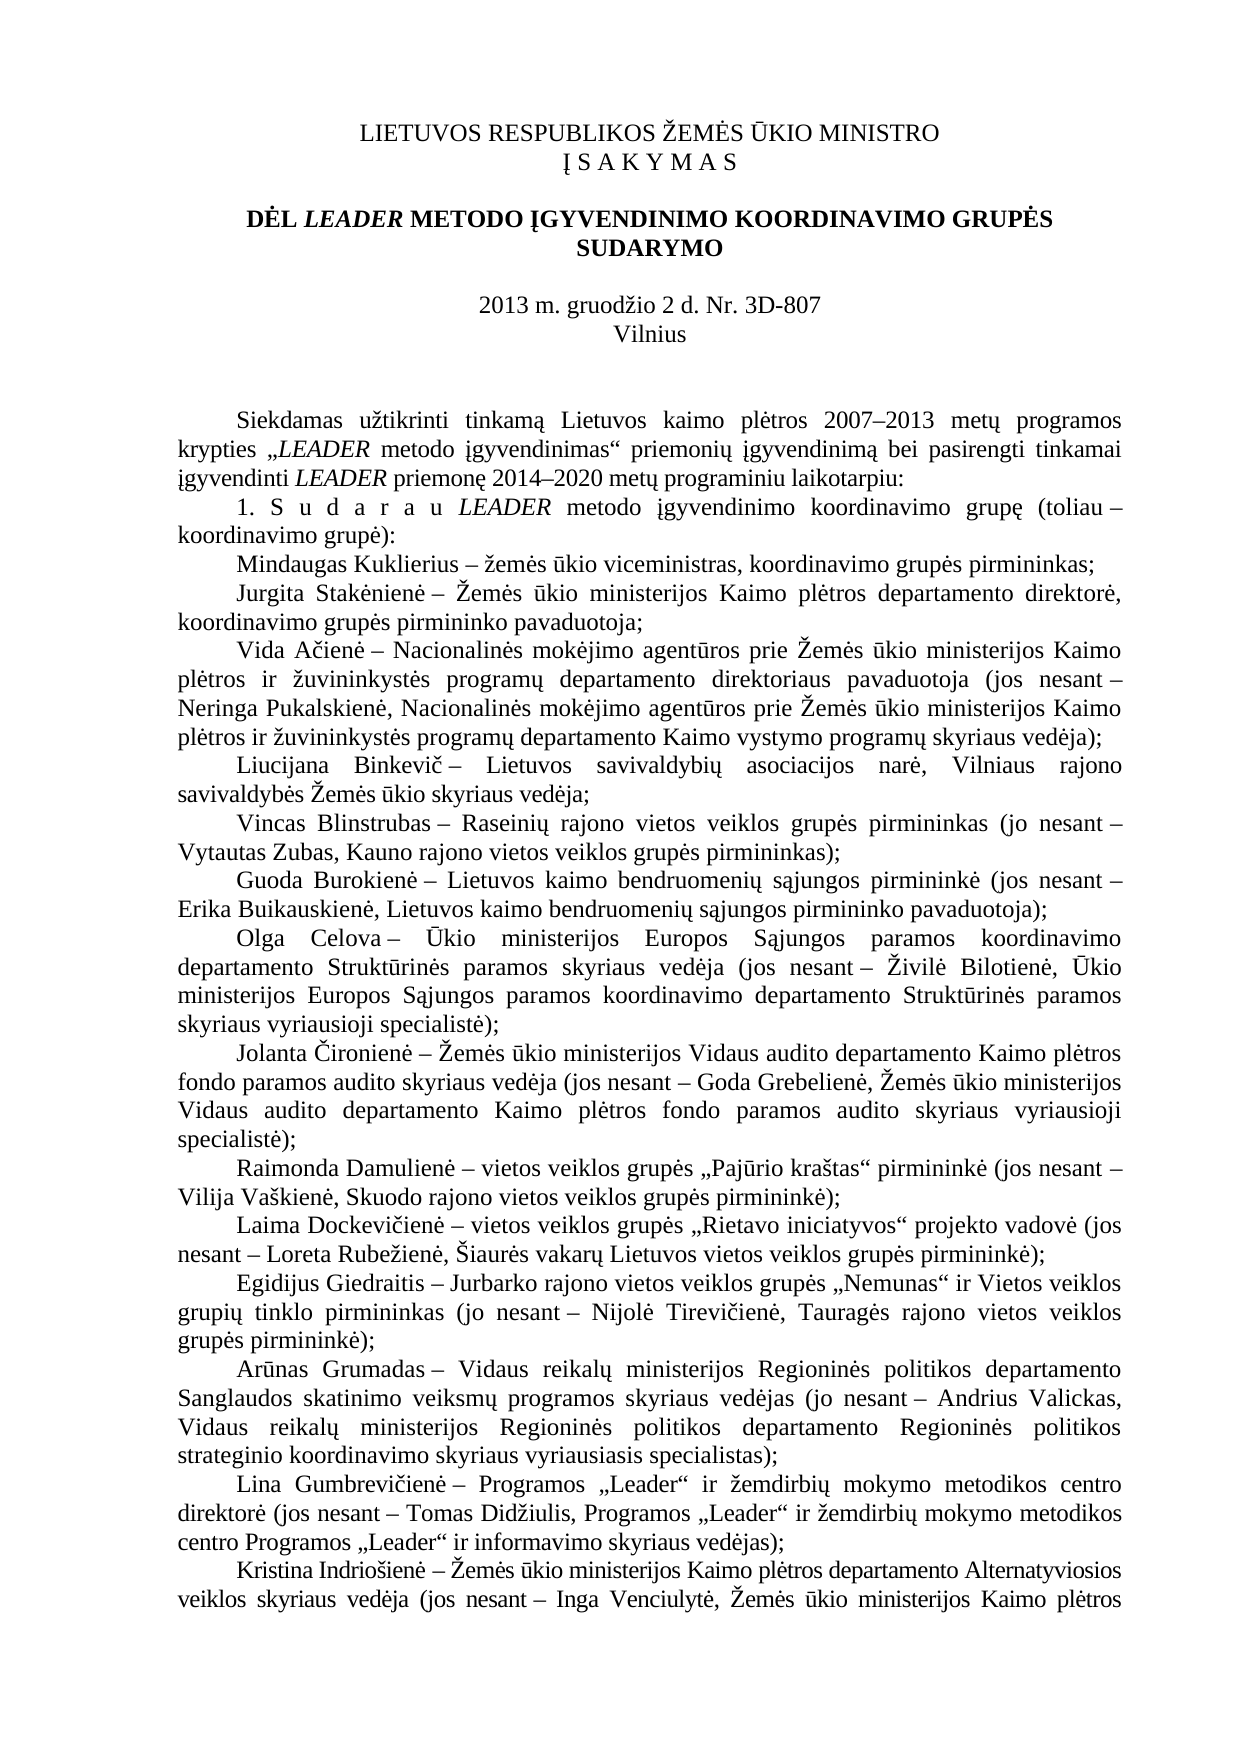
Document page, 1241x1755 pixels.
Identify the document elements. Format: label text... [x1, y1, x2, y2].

text Lina Gumbrevičienė – Programos „Leader“ ir žemdirbių mokymo metodikos centro direktorė (jos nesant – Tomas Didžiulis, Programos „Leader“ ir žemdirbių mokymo metodikos centro Programos „Leader“ ir informavimo skyriaus vedėjas); [177, 1469, 1122, 1556]
text Jolanta Čironienė – Žemės ūkio ministerijos Vidaus audito departamento Kaimo plėtros fondo paramos audito skyriaus vedėja (jos nesant – Goda Grebelienė, Žemės ūkio ministerijos Vidaus audito departamento Kaimo plėtros fondo paramos audito skyriaus vyriausioji specialistė); [177, 1038, 1122, 1153]
text Egidijus Giedraitis – Jurbarko rajono vietos veiklos grupės „Nemunas“ ir Vietos veiklos grupių tinklo pirmininkas (jo nesant – Nijolė Tirevičienė, Tauragės rajono vietos veiklos grupės pirmininkė); [177, 1268, 1122, 1354]
text Į S A K Y M A S [177, 147, 1122, 176]
text DĖL LEADER METODO ĮGYVENDINIMO KOORDINAVIMO GRUPĖS SUDARYMO [177, 204, 1122, 262]
text Siekdamas užtikrinti tinkamą Lietuvos kaimo plėtros 2007–2013 metų programos krypties „LEADER metodo įgyvendinimas“ priemonių įgyvendinimą bei pasirengti tinkamai įgyvendinti LEADER priemonę 2014–2020 metų programiniu laikotarpiu: [177, 406, 1122, 492]
text 2013 m. gruodžio 2 d. Nr. 3D-807 [177, 291, 1122, 319]
text Guoda Burokienė – Lietuvos kaimo bendruomenių sąjungos pirmininkė (jos nesant – Erika Buikauskienė, Lietuvos kaimo bendruomenių sąjungos pirmininko pavaduotoja); [177, 866, 1122, 923]
text Arūnas Grumadas – Vidaus reikalų ministerijos Regioninės politikos departamento Sanglaudos skatinimo veiksmų programos skyriaus vedėjas (jo nesant – Andrius Valickas, Vidaus reikalų ministerijos Regioninės politikos departamento Regioninės politikos strateginio koordinavimo skyriaus vyriausiasis specialistas); [177, 1354, 1122, 1469]
text Raimonda Damulienė – vietos veiklos grupės „Pajūrio kraštas“ pirmininkė (jos nesant – Vilija Vaškienė, Skuodo rajono vietos veiklos grupės pirmininkė); [177, 1153, 1122, 1211]
text Vilnius [177, 319, 1122, 348]
text Kristina Indriošienė – Žemės ūkio ministerijos Kaimo plėtros departamento Alternatyviosios veiklos skyriaus vedėja (jos nesant – Inga Venciulytė, Žemės ūkio ministerijos Kaimo plėtros [177, 1556, 1122, 1613]
text Vincas Blinstrubas – Raseinių rajono vietos veiklos grupės pirmininkas (jo nesant – Vytautas Zubas, Kauno rajono vietos veiklos grupės pirmininkas); [177, 808, 1122, 866]
text Mindaugas Kuklierius – žemės ūkio viceministras, koordinavimo grupės pirmininkas; [177, 549, 1122, 578]
text Liucijana Binkevič – Lietuvos savivaldybių asociacijos narė, Vilniaus rajono savivaldybės Žemės ūkio skyriaus vedėja; [177, 751, 1122, 808]
text Jurgita Stakėnienė – Žemės ūkio ministerijos Kaimo plėtros departamento direktorė, koordinavimo grupės pirmininko pavaduotoja; [177, 578, 1122, 636]
text Olga Celova – Ūkio ministerijos Europos Sąjungos paramos koordinavimo departamento Struktūrinės paramos skyriaus vedėja (jos nesant – Živilė Bilotienė, Ūkio ministerijos Europos Sąjungos paramos koordinavimo departamento Struktūrinės paramos skyriaus vyriausioji specialistė); [177, 923, 1122, 1038]
text Laima Dockevičienė – vietos veiklos grupės „Rietavo iniciatyvos“ projekto vadovė (jos nesant – Loreta Rubežienė, Šiaurės vakarų Lietuvos vietos veiklos grupės pirmininkė); [177, 1211, 1122, 1268]
text LIETUVOS RESPUBLIKOS ŽEMĖS ŪKIO MINISTRO [177, 118, 1122, 147]
text Vida Ačienė – Nacionalinės mokėjimo agentūros prie Žemės ūkio ministerijos Kaimo plėtros ir žuvininkystės programų departamento direktoriaus pavaduotoja (jos nesant – Neringa Pukalskienė, Nacionalinės mokėjimo agentūros prie Žemės ūkio ministerijos Kaimo plėtros ir žuvininkystės programų departamento Kaimo vystymo programų skyriaus vedėja); [177, 636, 1122, 751]
text 1. S u d a r a u LEADER metodo įgyvendinimo koordinavimo grupę (toliau – koordinavimo grupė): [177, 492, 1122, 549]
